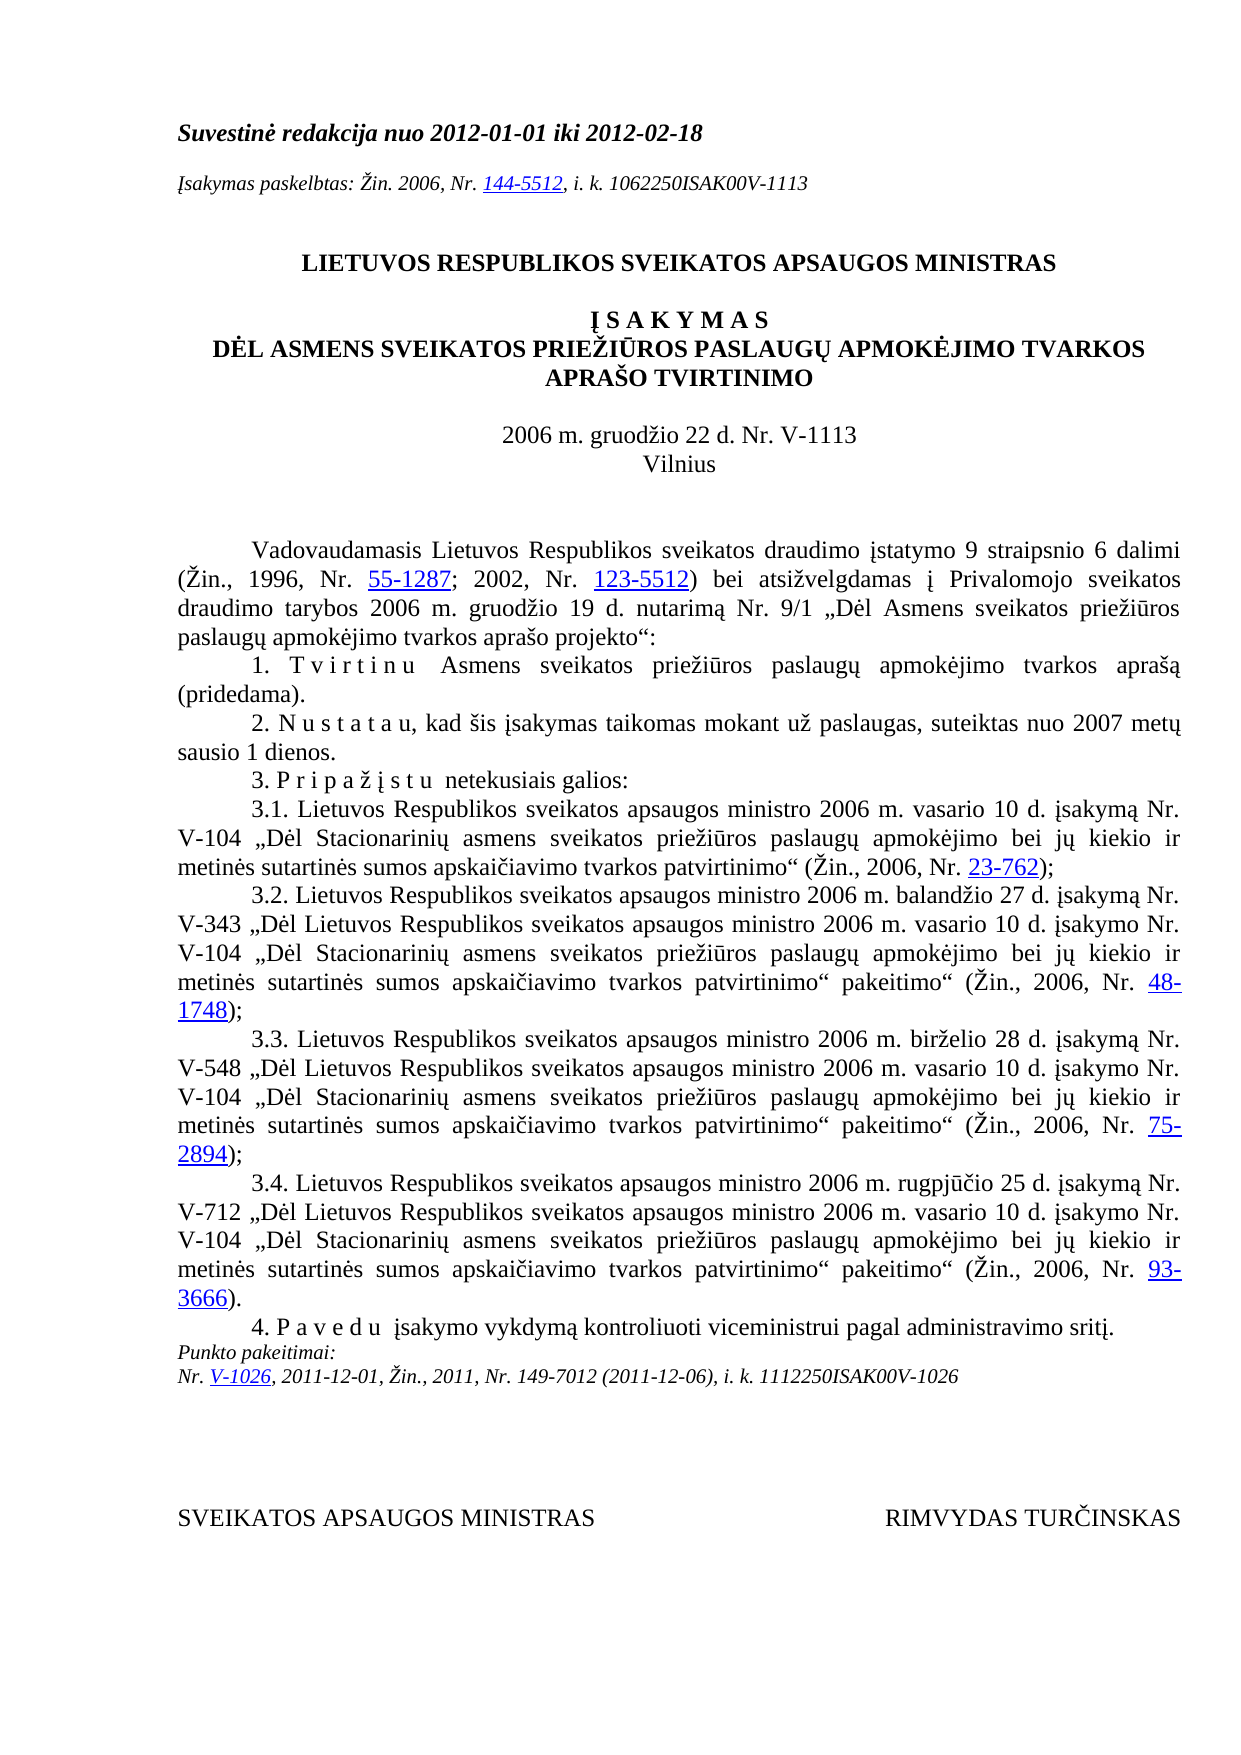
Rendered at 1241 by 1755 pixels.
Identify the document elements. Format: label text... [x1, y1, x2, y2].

text Punkto pakeitimai: [177, 1340, 1181, 1364]
text 2006 m. gruodžio 22 d. Nr. V-1113 [177, 420, 1181, 449]
text 3.2. Lietuvos Respublikos sveikatos apsaugos ministro 2006 m. balandžio 27 d. įsakymą Nr. V-343 „Dėl Lietuvos Respublikos sveikatos apsaugos ministro 2006 m. vasario 10 d. įsakymo Nr. V-104 „Dėl Stacionarinių asmens sveikatos priežiūros paslaugų apmokėjimo bei jų kiekio ir metinės sutartinės sumos apskaičiavimo tvarkos patvirtinimo“ pakeitimo“ (Žin., 2006, Nr. 48-1748); [177, 880, 1181, 1024]
text Įsakymas paskelbtas: Žin. 2006, Nr. 144-5512, i. k. 1062250ISAK00V-1113 [177, 171, 1181, 195]
text 3.1. Lietuvos Respublikos sveikatos apsaugos ministro 2006 m. vasario 10 d. įsakymą Nr. V-104 „Dėl Stacionarinių asmens sveikatos priežiūros paslaugų apmokėjimo bei jų kiekio ir metinės sutartinės sumos apskaičiavimo tvarkos patvirtinimo“ (Žin., 2006, Nr. 23-762); [177, 794, 1181, 880]
text DĖL ASMENS SVEIKATOS PRIEŽIŪROS PASLAUGŲ APMOKĖJIMO TVARKOS APRAŠO TVIRTINIMO [177, 334, 1181, 392]
text 2. Nustatau, kad šis įsakymas taikomas mokant už paslaugas, suteiktas nuo 2007 metų sausio 1 dienos. [177, 708, 1181, 765]
text Nr. V-1026, 2011-12-01, Žin., 2011, Nr. 149-7012 (2011-12-06), i. k. 1112250ISAK00V-1026 [177, 1364, 1181, 1388]
text 3.4. Lietuvos Respublikos sveikatos apsaugos ministro 2006 m. rugpjūčio 25 d. įsakymą Nr. V-712 „Dėl Lietuvos Respublikos sveikatos apsaugos ministro 2006 m. vasario 10 d. įsakymo Nr. V-104 „Dėl Stacionarinių asmens sveikatos priežiūros paslaugų apmokėjimo bei jų kiekio ir metinės sutartinės sumos apskaičiavimo tvarkos patvirtinimo“ pakeitimo“ (Žin., 2006, Nr. 93-3666). [177, 1168, 1181, 1312]
text Suvestinė redakcija nuo 2012-01-01 iki 2012-02-18 [177, 118, 1181, 147]
text Vilnius [177, 449, 1181, 478]
text Vadovaudamasis Lietuvos Respublikos sveikatos draudimo įstatymo 9 straipsnio 6 dalimi (Žin., 1996, Nr. 55-1287; 2002, Nr. 123-5512) bei atsižvelgdamas į Privalomojo sveikatos draudimo tarybos 2006 m. gruodžio 19 d. nutarimą Nr. 9/1 „Dėl Asmens sveikatos priežiūros paslaugų apmokėjimo tvarkos aprašo projekto“: [177, 535, 1181, 650]
text SVEIKATOS APSAUGOS MINISTRAS RIMVYDAS TURČINSKAS [177, 1503, 1181, 1532]
text Į S A K Y M A S [177, 305, 1181, 334]
text 4. Pavedu įsakymo vykdymą kontroliuoti viceministrui pagal administravimo sritį. [177, 1312, 1181, 1340]
text 3. Pripažįstu netekusiais galios: [177, 765, 1181, 794]
text 1. Tvirtinu Asmens sveikatos priežiūros paslaugų apmokėjimo tvarkos aprašą (pridedama). [177, 650, 1181, 708]
text LIETUVOS RESPUBLIKOS SVEIKATOS APSAUGOS MINISTRAS [177, 248, 1181, 277]
text 3.3. Lietuvos Respublikos sveikatos apsaugos ministro 2006 m. birželio 28 d. įsakymą Nr. V-548 „Dėl Lietuvos Respublikos sveikatos apsaugos ministro 2006 m. vasario 10 d. įsakymo Nr. V-104 „Dėl Stacionarinių asmens sveikatos priežiūros paslaugų apmokėjimo bei jų kiekio ir metinės sutartinės sumos apskaičiavimo tvarkos patvirtinimo“ pakeitimo“ (Žin., 2006, Nr. 75-2894); [177, 1024, 1181, 1168]
